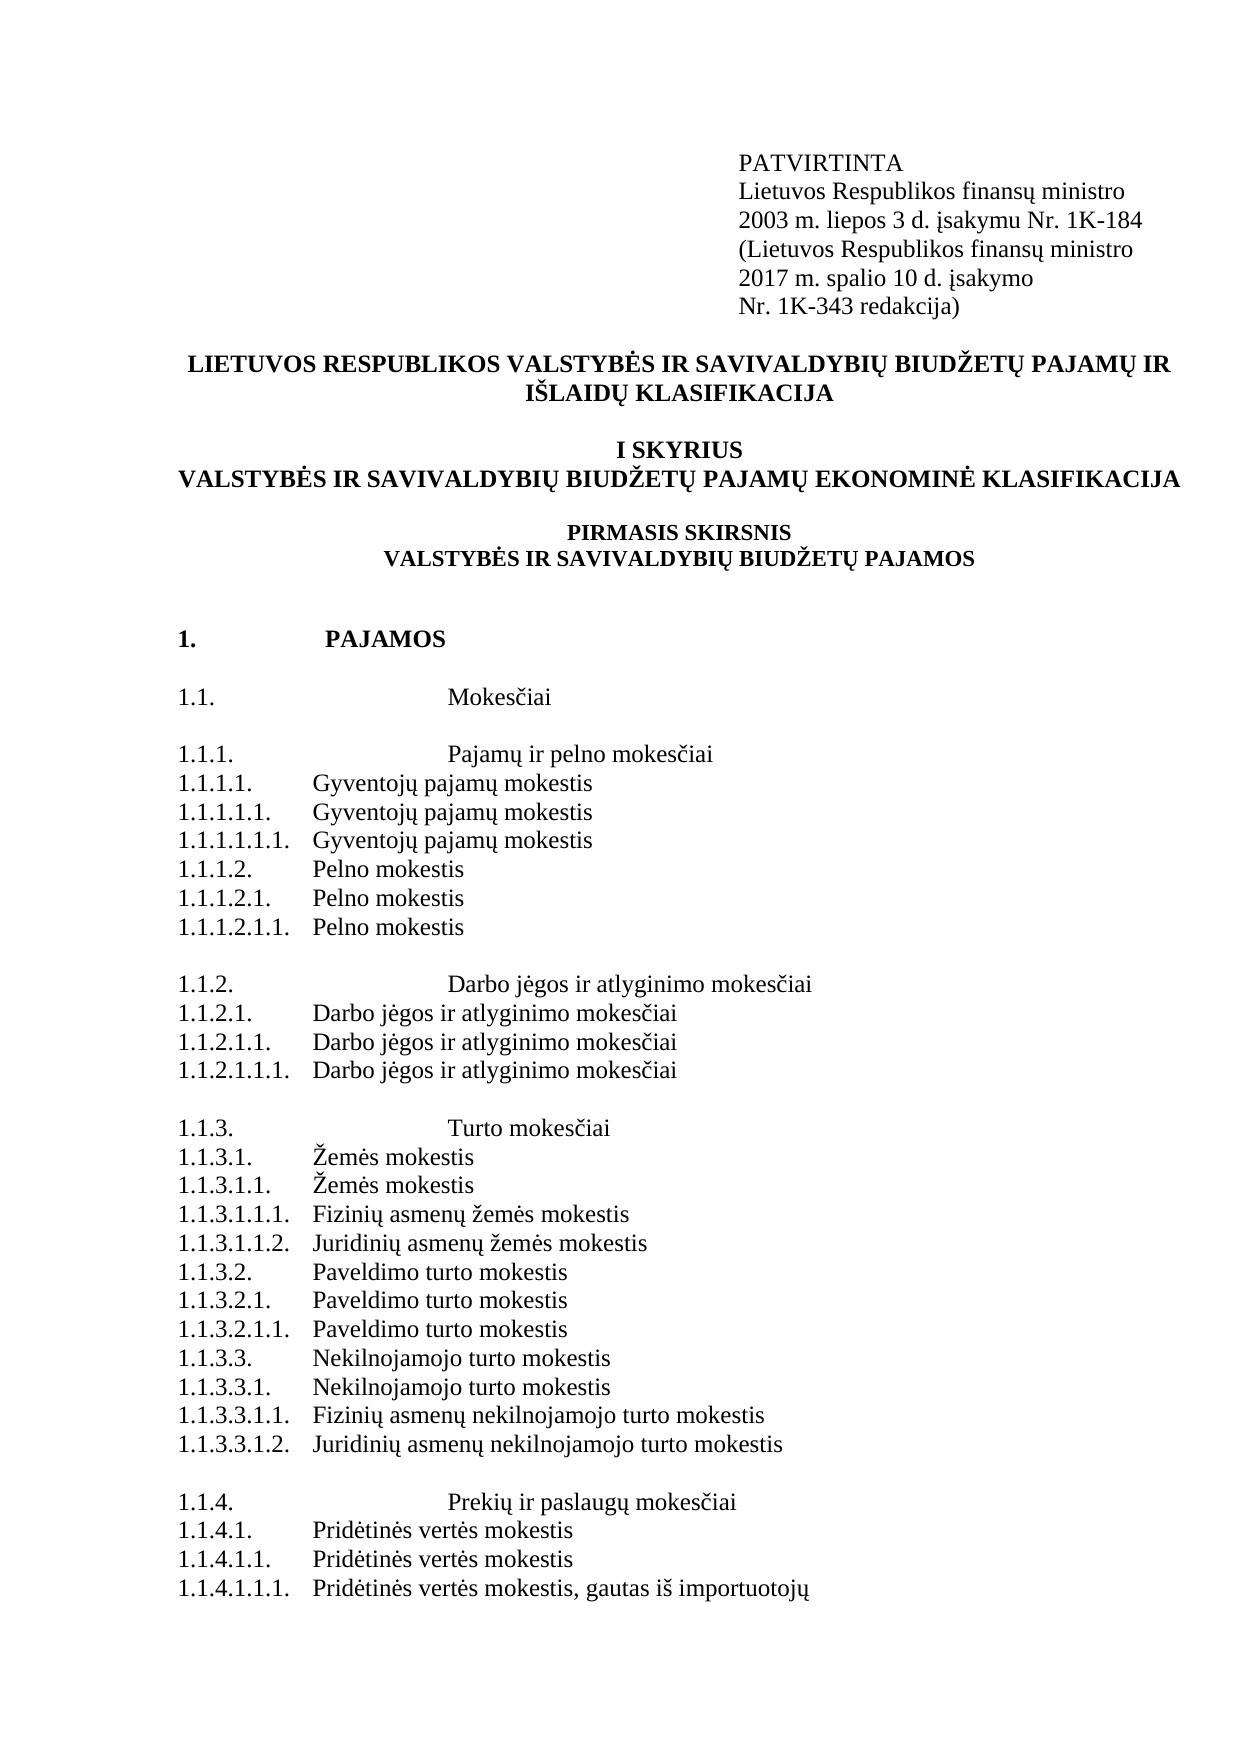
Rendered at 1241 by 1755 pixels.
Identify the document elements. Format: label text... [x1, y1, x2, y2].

text 1.1.4.1. Pridėtinės vertės mokestis [177, 1516, 1181, 1544]
text 1.1.1.2. Pelno mokestis [177, 854, 1181, 883]
text 1.1.2.1.1.1. Darbo jėgos ir atlyginimo mokesčiai [177, 1056, 1181, 1084]
text VALSTYBĖS IR SAVIVALDYBIŲ BIUDŽETŲ PAJAMOS [177, 545, 1181, 572]
text I SKYRIUS [177, 435, 1181, 464]
text (Lietuvos Respublikos finansų ministro [738, 234, 1181, 263]
text 1.1.1.1.1.1. Gyventojų pajamų mokestis [177, 826, 1181, 854]
text 1.1.3.3.1.1. Fizinių asmenų nekilnojamojo turto mokestis [177, 1401, 1181, 1429]
text 1.1. Mokesčiai [177, 682, 1181, 711]
text 1.1.3.2.1.1. Paveldimo turto mokestis [177, 1314, 1181, 1343]
text 1.1.3.1.1.1. Fizinių asmenų žemės mokestis [177, 1199, 1181, 1228]
text 1.1.2.1.1. Darbo jėgos ir atlyginimo mokesčiai [177, 1027, 1181, 1056]
text 1.1.3.1.1.2. Juridinių asmenų žemės mokestis [177, 1228, 1181, 1257]
text 1.1.3.3.1.2. Juridinių asmenų nekilnojamojo turto mokestis [177, 1429, 1181, 1458]
text LIETUVOS RESPUBLIKOS VALSTYBĖS IR SAVIVALDYBIŲ BIUDŽETŲ PAJAMŲ IR IŠLAIDŲ KLASIFIKACIJA [177, 349, 1181, 406]
text 1.1.1. Pajamų ir pelno mokesčiai [177, 739, 1181, 768]
text 1.1.1.1. Gyventojų pajamų mokestis [177, 768, 1181, 797]
text 1.1.2.1. Darbo jėgos ir atlyginimo mokesčiai [177, 998, 1181, 1027]
text PIRMASIS SKIRSNIS [177, 519, 1181, 545]
text PATVIRTINTA [738, 148, 1181, 176]
text 1.1.1.2.1. Pelno mokestis [177, 883, 1181, 912]
text 1.1.1.1.1. Gyventojų pajamų mokestis [177, 797, 1181, 826]
text 1.1.3.2.1. Paveldimo turto mokestis [177, 1286, 1181, 1314]
text 2003 m. liepos 3 d. įsakymu Nr. 1K-184 [738, 205, 1181, 234]
text 1.1.4.1.1.1. Pridėtinės vertės mokestis, gautas iš importuotojų [177, 1573, 1181, 1602]
text 1. PAJAMOS [177, 624, 1181, 653]
text 1.1.1.2.1.1. Pelno mokestis [177, 912, 1181, 941]
text 1.1.3. Turto mokesčiai [177, 1113, 1181, 1142]
text 1.1.4.1.1. Pridėtinės vertės mokestis [177, 1544, 1181, 1573]
text 1.1.4. Prekių ir paslaugų mokesčiai [177, 1487, 1181, 1516]
text 1.1.3.3. Nekilnojamojo turto mokestis [177, 1343, 1181, 1372]
text 1.1.3.1.1. Žemės mokestis [177, 1171, 1181, 1199]
text 1.1.2. Darbo jėgos ir atlyginimo mokesčiai [177, 969, 1181, 998]
text 2017 m. spalio 10 d. įsakymo [738, 263, 1181, 291]
text VALSTYBĖS IR SAVIVALDYBIŲ BIUDŽETŲ Pajamų EKONOMINĖ KLASIFIKACIJA [177, 464, 1181, 493]
text 1.1.3.1. Žemės mokestis [177, 1142, 1181, 1171]
text Lietuvos Respublikos finansų ministro [738, 176, 1181, 205]
text Nr. 1K-343 redakcija) [738, 291, 1181, 320]
text 1.1.3.2. Paveldimo turto mokestis [177, 1257, 1181, 1286]
text 1.1.3.3.1. Nekilnojamojo turto mokestis [177, 1372, 1181, 1401]
